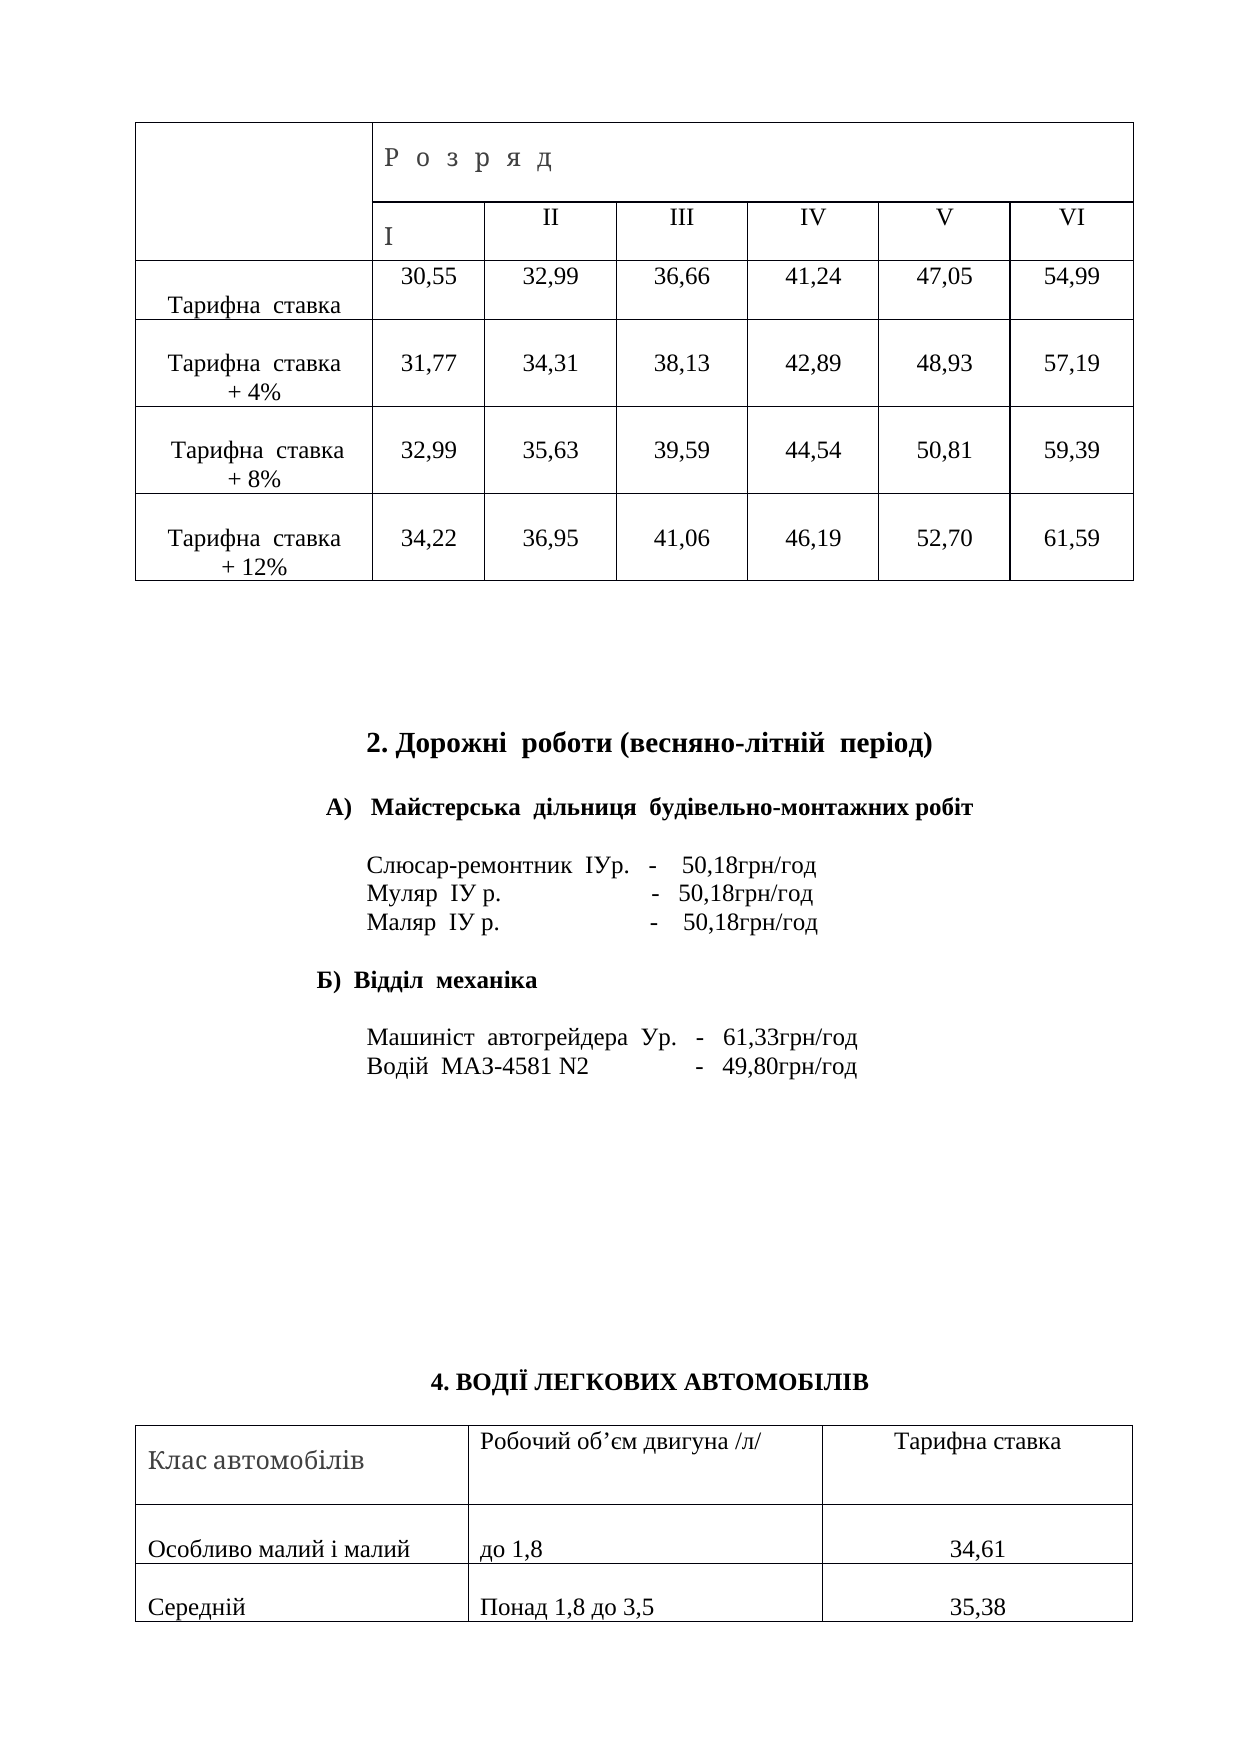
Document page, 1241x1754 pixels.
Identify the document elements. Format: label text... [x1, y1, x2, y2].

table_cell V [879, 203, 1009, 260]
table_cell 36,66 [617, 261, 747, 318]
table_cell 31,77 [373, 320, 484, 406]
table_cell VІ [1011, 203, 1133, 260]
table_cell 46,19 [748, 494, 878, 580]
table_cell Тарифна ставка [136, 261, 372, 318]
table_cell 39,59 [617, 407, 747, 493]
text Маляр ІУ р. - 50,18грн/год [148, 907, 1152, 936]
table_cell ІІ [485, 203, 616, 260]
table_cell 42,89 [748, 320, 878, 406]
text А) Майстерська дільниця будівельно-монтажних робіт [148, 792, 1152, 821]
table_cell 57,19 [1011, 320, 1133, 406]
text Слюсар-ремонтник ІУр. - 50,18грн/год [148, 850, 1152, 878]
table_cell Тарифна ставка + 4% [136, 320, 372, 406]
table_cell 32,99 [373, 407, 484, 493]
table_cell Середній [136, 1564, 468, 1621]
table_cell 59,39 [1011, 407, 1133, 493]
text 2. Дорожні роботи (весняно-літній період) [148, 725, 1152, 759]
table_cell І [373, 203, 484, 260]
table_cell 30,55 [373, 261, 484, 318]
table_header Р о з р я д [373, 123, 1133, 201]
table_cell до 1,8 [469, 1505, 822, 1563]
text Муляр ІУ р. - 50,18грн/год [148, 878, 1152, 907]
table_cell 35,38 [823, 1564, 1132, 1621]
table_cell 36,95 [485, 494, 616, 580]
table_header Робочий об’єм двигуна /л/ [469, 1426, 822, 1504]
table_cell 41,06 [617, 494, 747, 580]
table_cell ІІІ [617, 203, 747, 260]
table_header [136, 123, 372, 260]
table_cell 32,99 [485, 261, 616, 318]
table_cell 34,61 [823, 1505, 1132, 1563]
table_cell 61,59 [1011, 494, 1133, 580]
table_cell Особливо малий і малий [136, 1505, 468, 1563]
text 4. ВОДІЇ ЛЕГКОВИХ АВТОМОБІЛІВ [148, 1367, 1152, 1396]
table_cell Понад 1,8 до 3,5 [469, 1564, 822, 1621]
table_header Тарифна ставка [823, 1426, 1132, 1504]
table_cell 35,63 [485, 407, 616, 493]
table_cell Тарифна ставка + 8% [136, 407, 372, 493]
table_cell 54,99 [1011, 261, 1133, 318]
table_cell ІV [748, 203, 878, 260]
table_cell 38,13 [617, 320, 747, 406]
table_cell Тарифна ставка + 12% [136, 494, 372, 580]
table_cell 34,22 [373, 494, 484, 580]
table_cell 34,31 [485, 320, 616, 406]
table_cell 44,54 [748, 407, 878, 493]
table_cell 50,81 [879, 407, 1009, 493]
table_cell 48,93 [879, 320, 1009, 406]
text Машиніст автогрейдера Ур. - 61,33грн/год [148, 1022, 1152, 1051]
table_cell 52,70 [879, 494, 1009, 580]
text Б) Відділ механіка [148, 965, 1152, 993]
table_cell 41,24 [748, 261, 878, 318]
table_cell 47,05 [879, 261, 1009, 318]
table_header Клас автомобілів [136, 1426, 468, 1504]
text Водій МАЗ-4581 N2 - 49,80грн/год [148, 1051, 1152, 1080]
